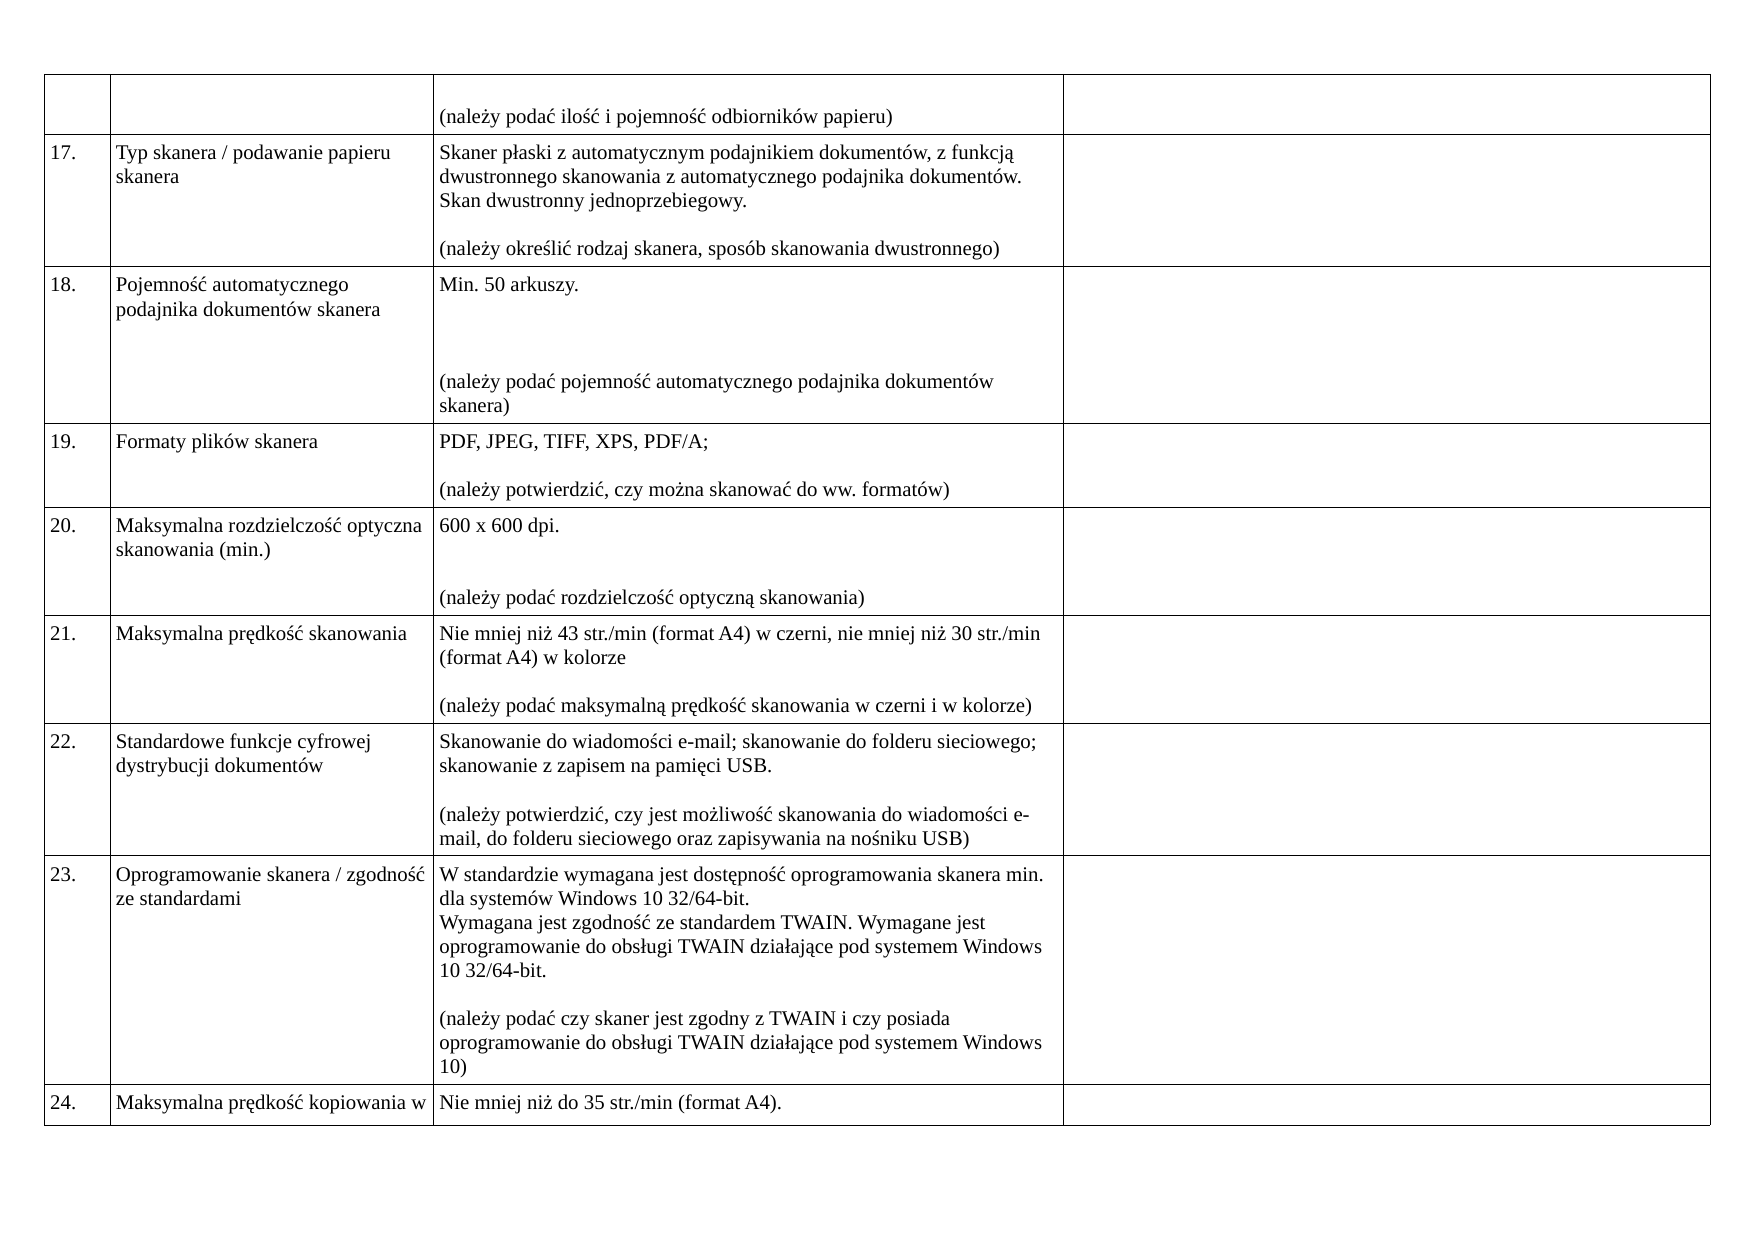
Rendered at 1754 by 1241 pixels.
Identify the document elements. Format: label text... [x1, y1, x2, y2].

table_cell [1064, 616, 1710, 723]
table_cell Maksymalna prędkość kopiowania w [111, 1085, 433, 1125]
table_cell 600 x 600 dpi. (należy podać rozdzielczość optyczną skanowania) [434, 508, 1063, 615]
table_cell [1064, 1085, 1710, 1125]
table_cell Maksymalna prędkość skanowania [111, 616, 433, 723]
table_cell [1064, 856, 1710, 1084]
table_cell 24. [45, 1085, 110, 1125]
table_cell 17. [45, 135, 110, 266]
table_cell [1064, 75, 1710, 134]
table_cell 19. [45, 424, 110, 507]
table_cell Maksymalna rozdzielczość optyczna skanowania (min.) [111, 508, 433, 615]
table_cell [1064, 267, 1710, 422]
table_cell PDF, JPEG, TIFF, XPS, PDF/A; (należy potwierdzić, czy można skanować do ww. formatów) [434, 424, 1063, 507]
table_cell Pojemność automatycznego podajnika dokumentów skanera [111, 267, 433, 422]
table_cell 22. [45, 724, 110, 855]
table_cell [45, 75, 110, 134]
table_cell [1064, 424, 1710, 507]
table_cell 18. [45, 267, 110, 422]
table_cell Typ skanera / podawanie papieru skanera [111, 135, 433, 266]
table_cell Min. 50 arkuszy. (należy podać pojemność automatycznego podajnika dokumentów skanera) [434, 267, 1063, 422]
table_cell [1064, 135, 1710, 266]
table_cell [1064, 508, 1710, 615]
table_cell Oprogramowanie skanera / zgodność ze standardami [111, 856, 433, 1084]
table_cell [1064, 724, 1710, 855]
table_cell Skaner płaski z automatycznym podajnikiem dokumentów, z funkcją dwustronnego skanowania z automatycznego podajnika dokumentów. Skan dwustronny jednoprzebiegowy. (należy określić rodzaj skanera, sposób skanowania dwustronnego) [434, 135, 1063, 266]
table_cell Nie mniej niż 43 str./min (format A4) w czerni, nie mniej niż 30 str./min (format A4) w kolorze (należy podać maksymalną prędkość skanowania w czerni i w kolorze) [434, 616, 1063, 723]
table_cell 21. [45, 616, 110, 723]
table_cell Formaty plików skanera [111, 424, 433, 507]
table_cell Nie mniej niż do 35 str./min (format A4). [434, 1085, 1063, 1125]
table_cell 20. [45, 508, 110, 615]
table_cell 23. [45, 856, 110, 1084]
table_cell W standardzie wymagana jest dostępność oprogramowania skanera min. dla systemów Windows 10 32/64-bit. Wymagana jest zgodność ze standardem TWAIN. Wymagane jest oprogramowanie do obsługi TWAIN działające pod systemem Windows 10 32/64-bit. (należy podać czy skaner jest zgodny z TWAIN i czy posiada oprogramowanie do obsługi TWAIN działające pod systemem Windows 10) [434, 856, 1063, 1084]
table_cell (należy podać ilość i pojemność odbiorników papieru) [434, 75, 1063, 134]
table_cell Skanowanie do wiadomości e-mail; skanowanie do folderu sieciowego; skanowanie z zapisem na pamięci USB. (należy potwierdzić, czy jest możliwość skanowania do wiadomości e-mail, do folderu sieciowego oraz zapisywania na nośniku USB) [434, 724, 1063, 855]
table_cell [111, 75, 433, 134]
table_cell Standardowe funkcje cyfrowej dystrybucji dokumentów [111, 724, 433, 855]
